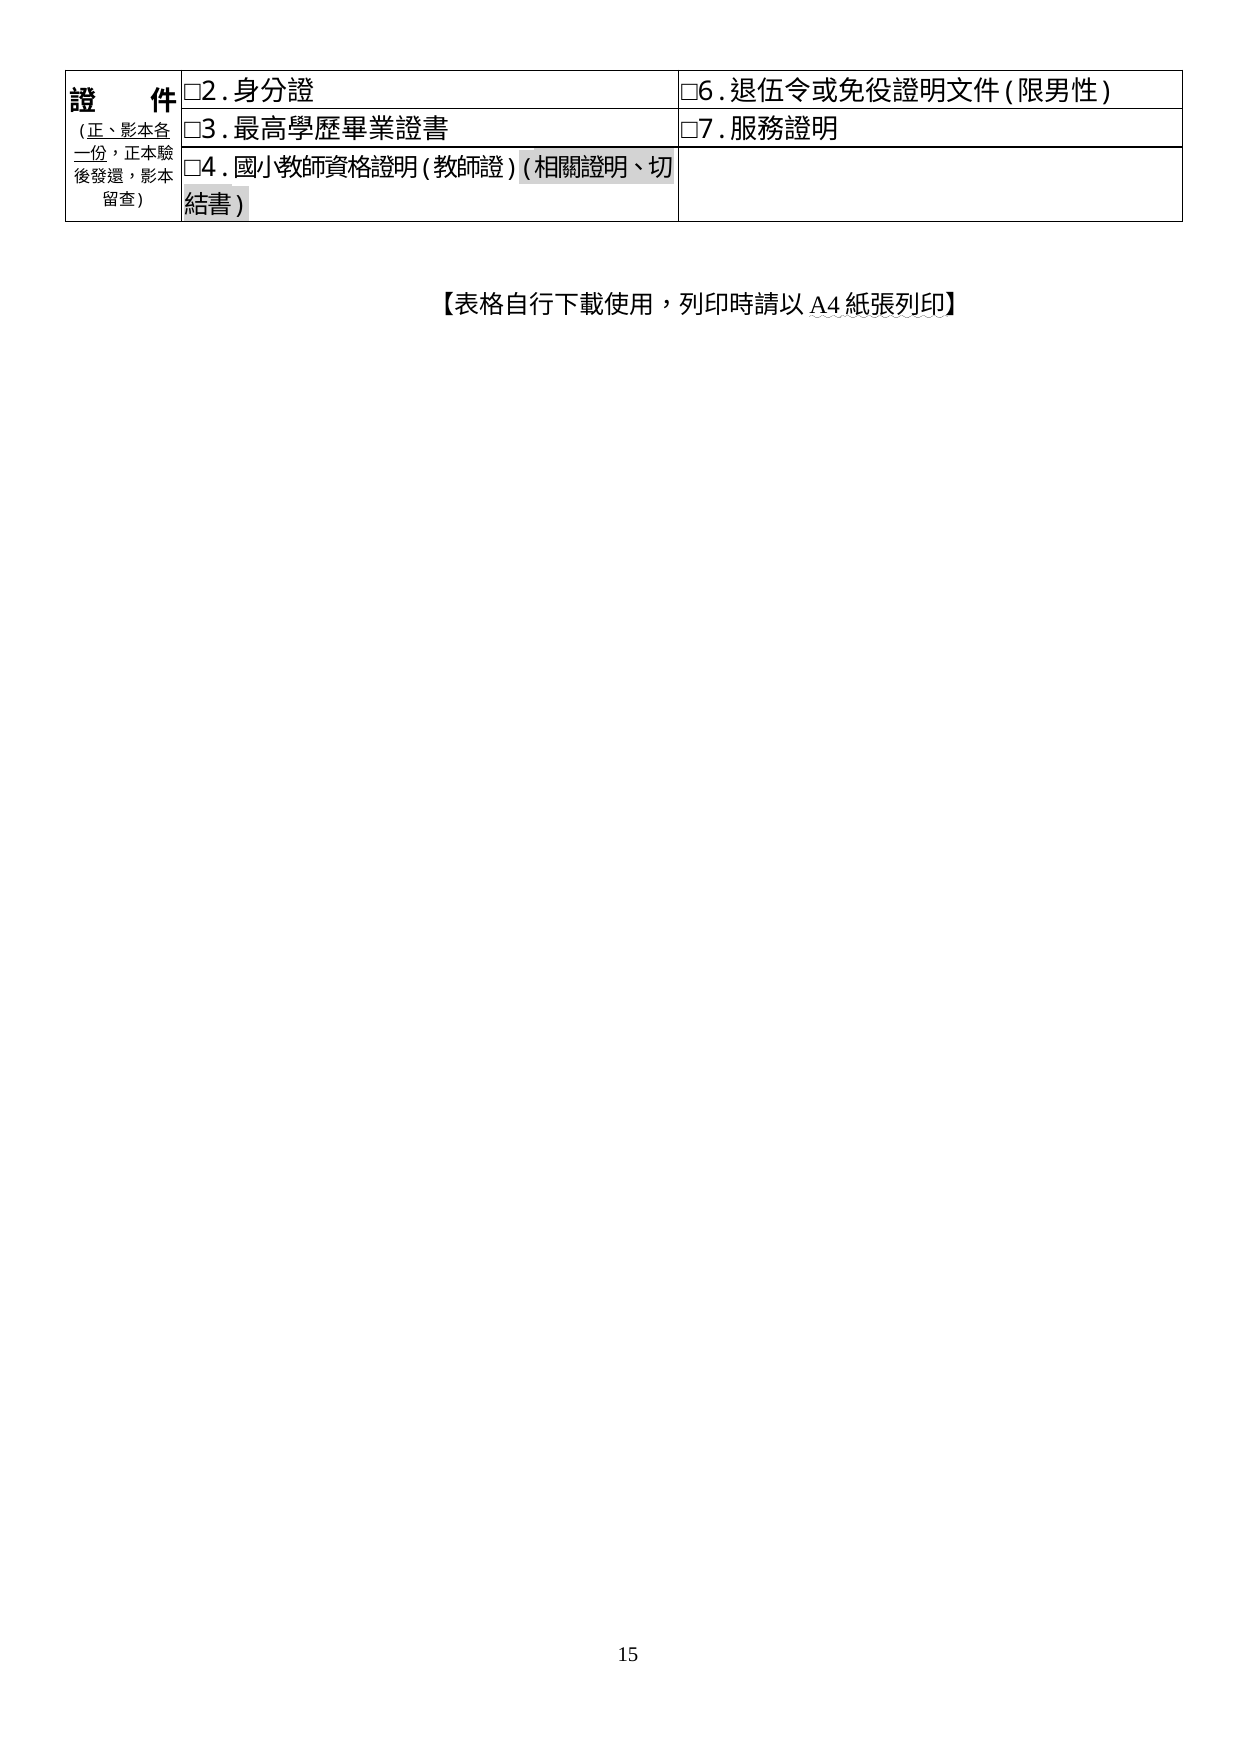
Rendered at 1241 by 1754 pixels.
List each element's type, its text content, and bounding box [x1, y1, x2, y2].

table_cell [1183, 108, 1189, 146]
table_cell □6.退伍令或免役證明文件(限男性) [679, 71, 1182, 108]
table_cell [1183, 70, 1189, 108]
table_cell □4.國小教師資格證明(教師證)(相關證明、切結書) [182, 148, 678, 221]
text 【表格自行下載使用，列印時請以A4紙張列印】 [118, 261, 1137, 324]
table_cell 證 件 (正、影本各一份，正本驗後發還，影本留查) [66, 71, 181, 221]
table_cell □7.服務證明 [679, 109, 1182, 146]
table_cell [679, 148, 1182, 221]
table_cell □2.身分證 [182, 71, 678, 108]
table_cell □3.最高學歷畢業證書 [182, 109, 678, 146]
table_cell [1183, 146, 1189, 221]
